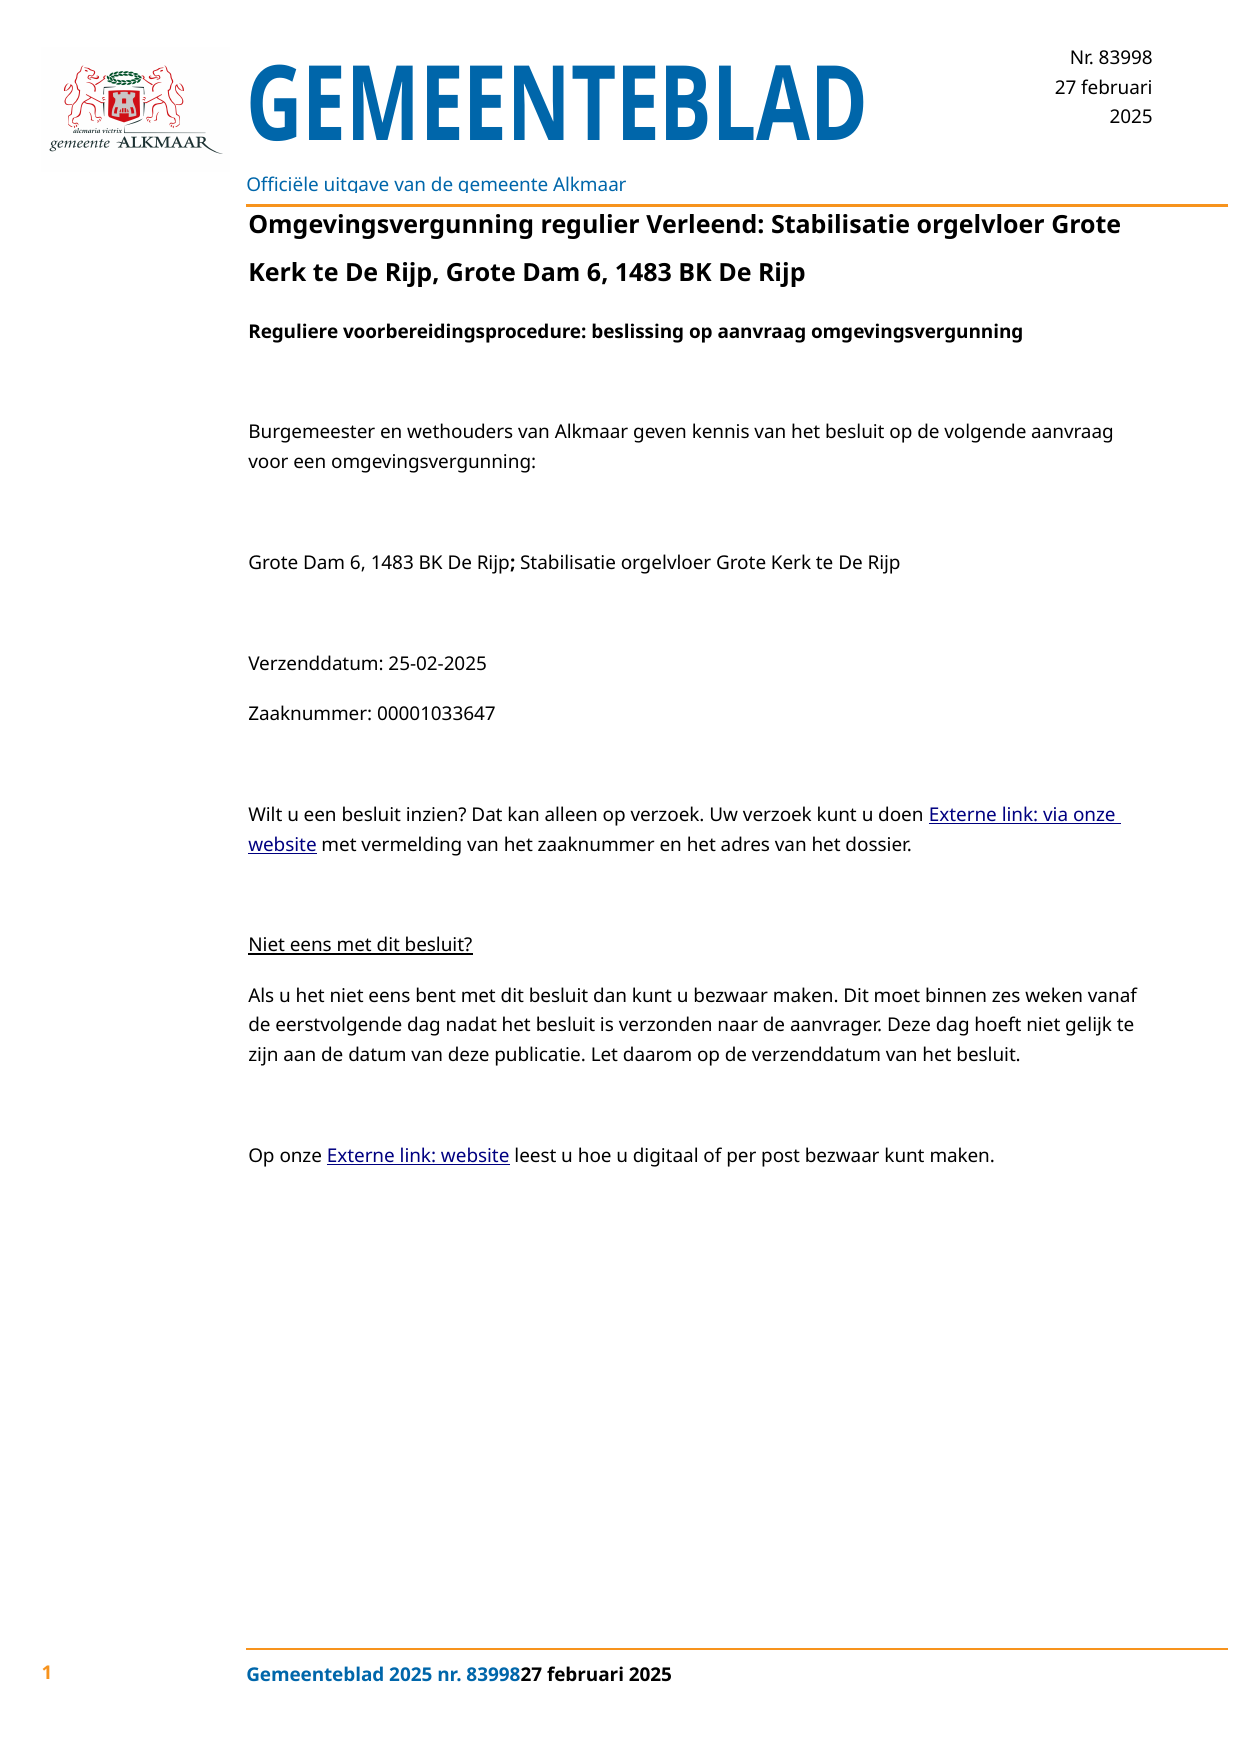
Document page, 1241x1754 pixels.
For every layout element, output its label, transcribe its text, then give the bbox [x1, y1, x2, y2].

text Grote Dam 6, 1483 BK De Rijp; Stabilisatie orgelvloer Grote Kerk te De Rijp [248, 549, 1152, 575]
text Op onze Externe link: website leest u hoe u digitaal of per post bezwaar kunt maken. [248, 1142, 1152, 1168]
text Verzenddatum: 25-02-2025 [248, 650, 1152, 676]
text Niet eens met dit besluit? [248, 932, 1152, 957]
text Als u het niet eens bent met dit besluit dan kunt u bezwaar maken. Dit moet binnen zes weken vanaf de eerstvolgende dag nadat het besluit is verzonden naar de aanvrager. Deze dag hoeft niet gelijk te zijn aan de datum van deze publicatie. Let daarom op de verzenddatum van het besluit. [248, 982, 1152, 1067]
text Zaaknummer: 00001033647 [248, 700, 1152, 726]
text Reguliere voorbereidingsprocedure: beslissing op aanvraag omgevingsvergunning [248, 318, 1152, 344]
picture [41, 47, 231, 172]
text Burgemeester en wethouders van Alkmaar geven kennis van het besluit op de volgende aanvraag voor een omgevingsvergunning: [248, 419, 1152, 474]
text Omgevingsvergunning regulier Verleend: Stabilisatie orgelvloer Grote Kerk te De Rijp, Grote Dam 6, 1483 BK De Rijp [248, 207, 1152, 288]
text Wilt u een besluit inzien? Dat kan alleen op verzoek. Uw verzoek kunt u doen Externe link: via onze website met vermelding van het zaaknummer en het adres van het dossier. [248, 801, 1152, 857]
